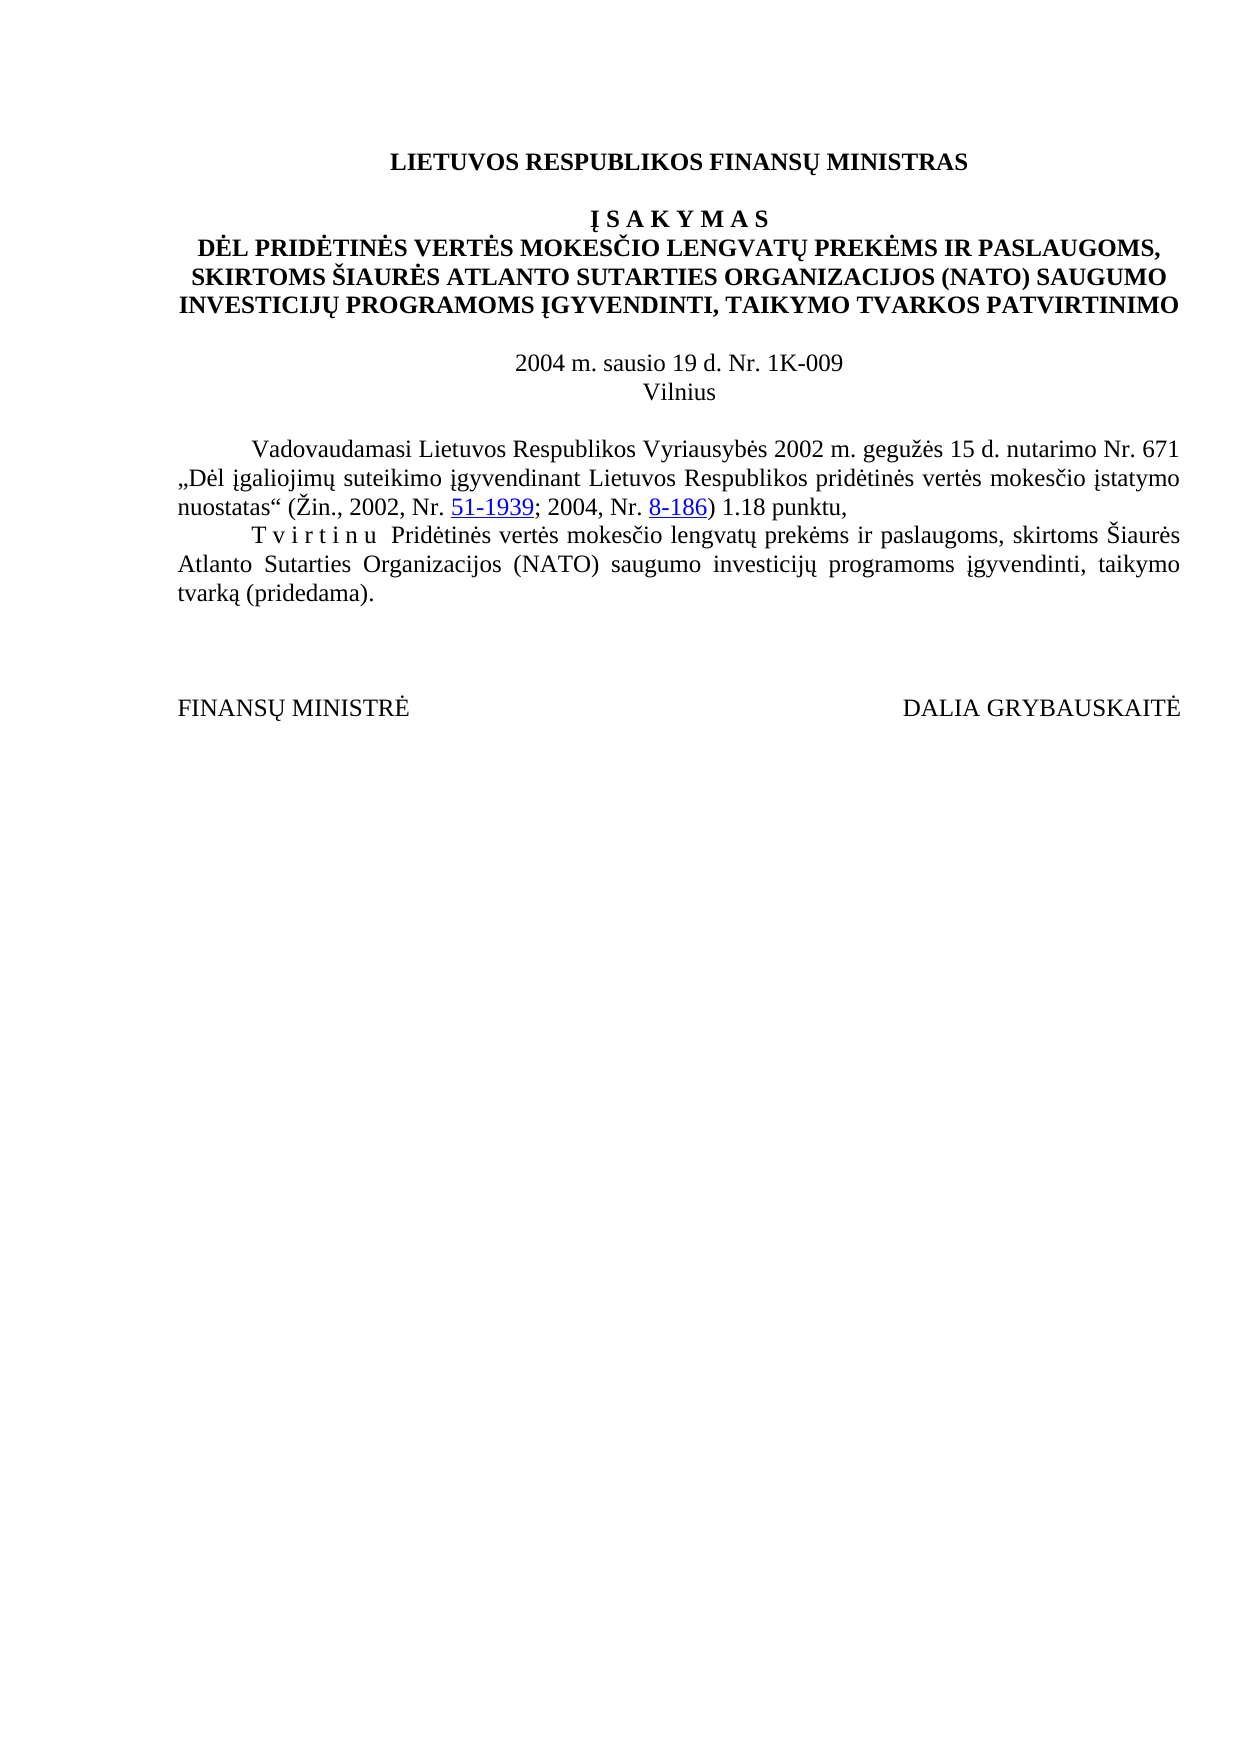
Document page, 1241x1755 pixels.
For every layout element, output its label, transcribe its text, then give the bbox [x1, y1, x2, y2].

text LIETUVOS RESPUBLIKOS FINANSŲ MINISTRAS [177, 147, 1181, 176]
text DĖL PRIDĖTINĖS VERTĖS MOKESČIO LENGVATŲ PREKĖMS IR PASLAUGOMS, SKIRTOMS ŠIAURĖS ATLANTO SUTARTIES ORGANIZACIJOS (NATO) SAUGUMO INVESTICIJŲ PROGRAMOMS ĮGYVENDINTI, TAIKYMO TVARKOS PATVIRTINIMO [177, 233, 1181, 319]
text Vilnius [177, 377, 1181, 406]
text 2004 m. sausio 19 d. Nr. 1K-009 [177, 348, 1181, 377]
text Į S A K Y M A S [177, 204, 1181, 233]
text FINANSŲ MINISTRĖ DALIA GRYBAUSKAITĖ [177, 693, 1181, 722]
text Tvirtinu Pridėtinės vertės mokesčio lengvatų prekėms ir paslaugoms, skirtoms Šiaurės Atlanto Sutarties Organizacijos (NATO) saugumo investicijų programoms įgyvendinti, taikymo tvarką (pridedama). [177, 521, 1181, 607]
text Vadovaudamasi Lietuvos Respublikos Vyriausybės 2002 m. gegužės 15 d. nutarimo Nr. 671 „Dėl įgaliojimų suteikimo įgyvendinant Lietuvos Respublikos pridėtinės vertės mokesčio įstatymo nuostatas“ (Žin., 2002, Nr. 51-1939; 2004, Nr. 8-186) 1.18 punktu, [177, 434, 1181, 521]
